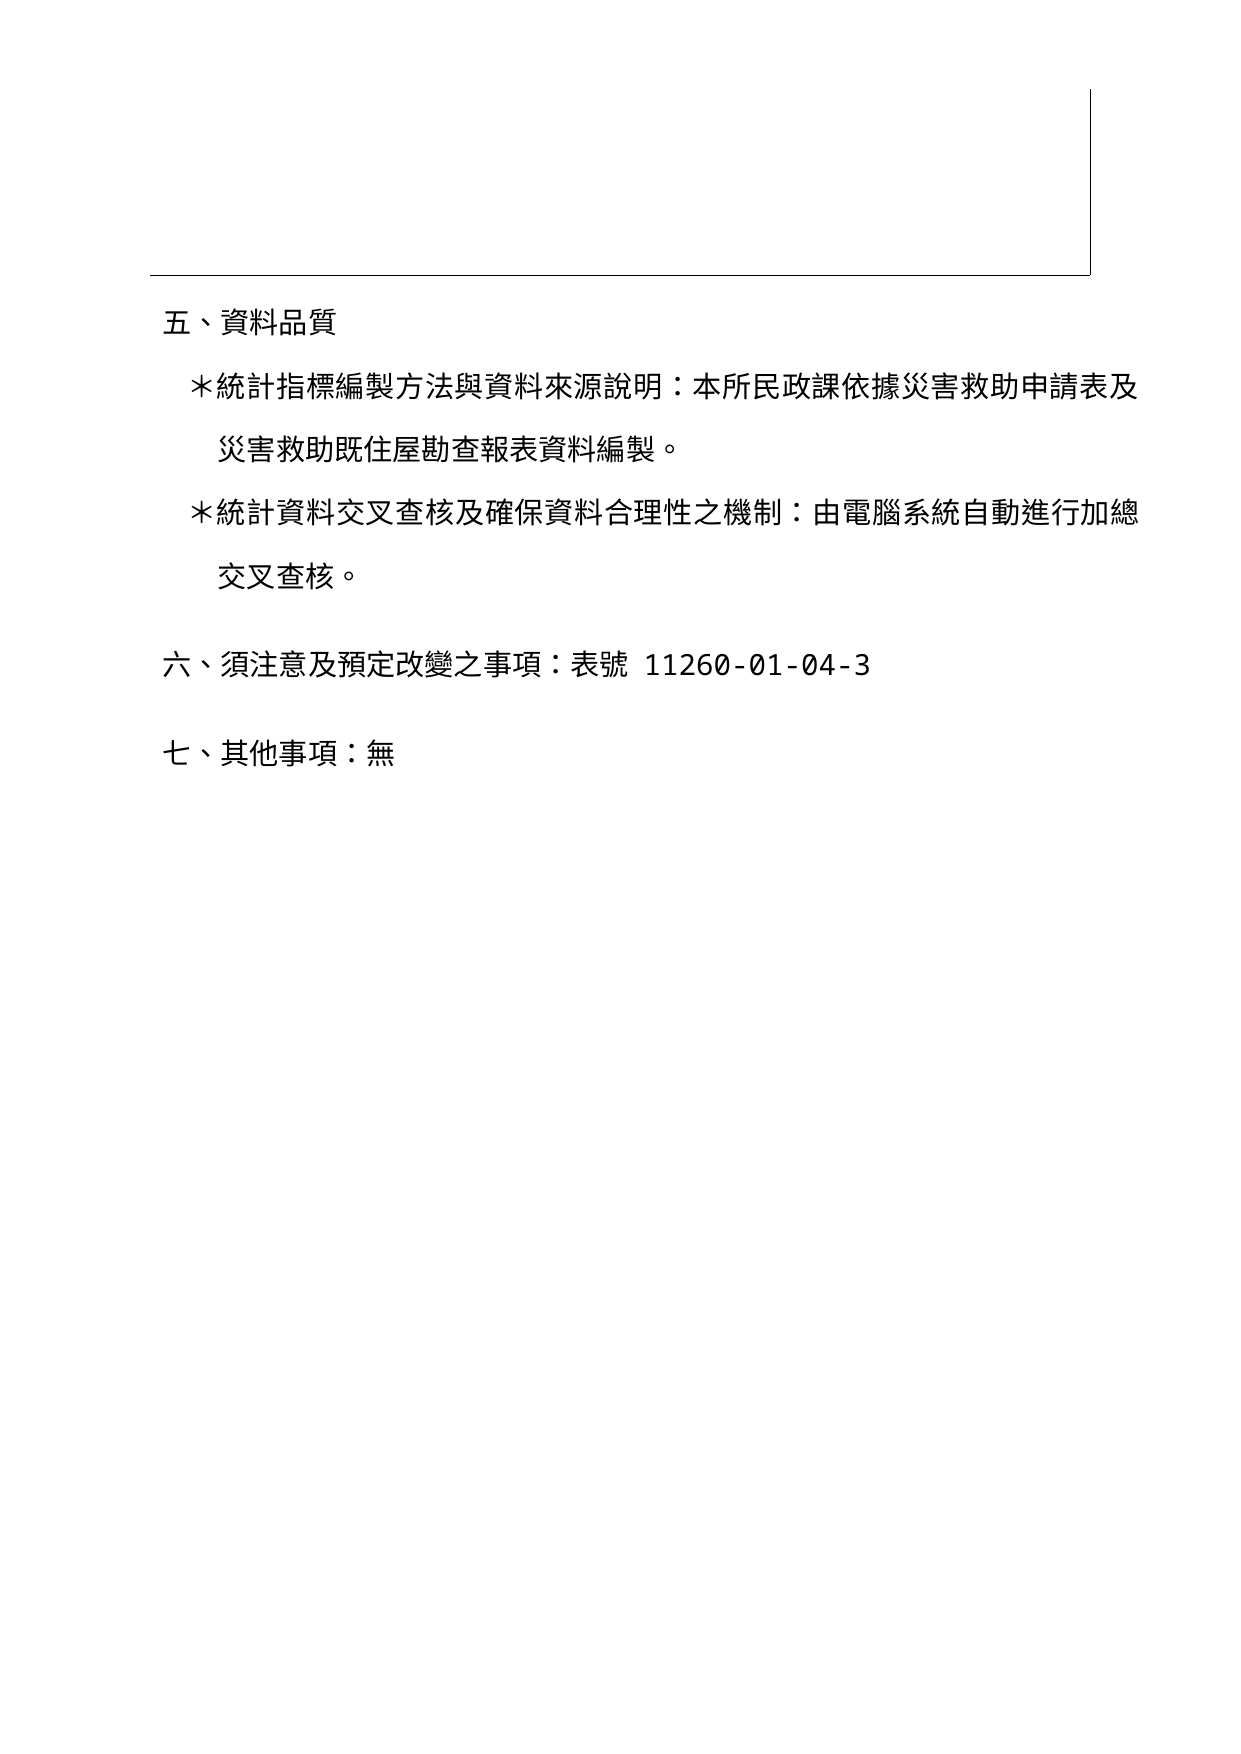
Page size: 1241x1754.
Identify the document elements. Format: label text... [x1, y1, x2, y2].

table_header 五、資料品質 ＊統計指標編製方法與資料來源說明：本所民政課依據災害救助申請表及災害救助既住屋勘查報表資料編製。 ＊統計資料交叉查核及確保資料合理性之機制：由電腦系統自動進行加總交叉查核。 六、須注意及預定改變之事項：表號 11260-01-04-3 七、其他事項：無 [150, 275, 1154, 789]
